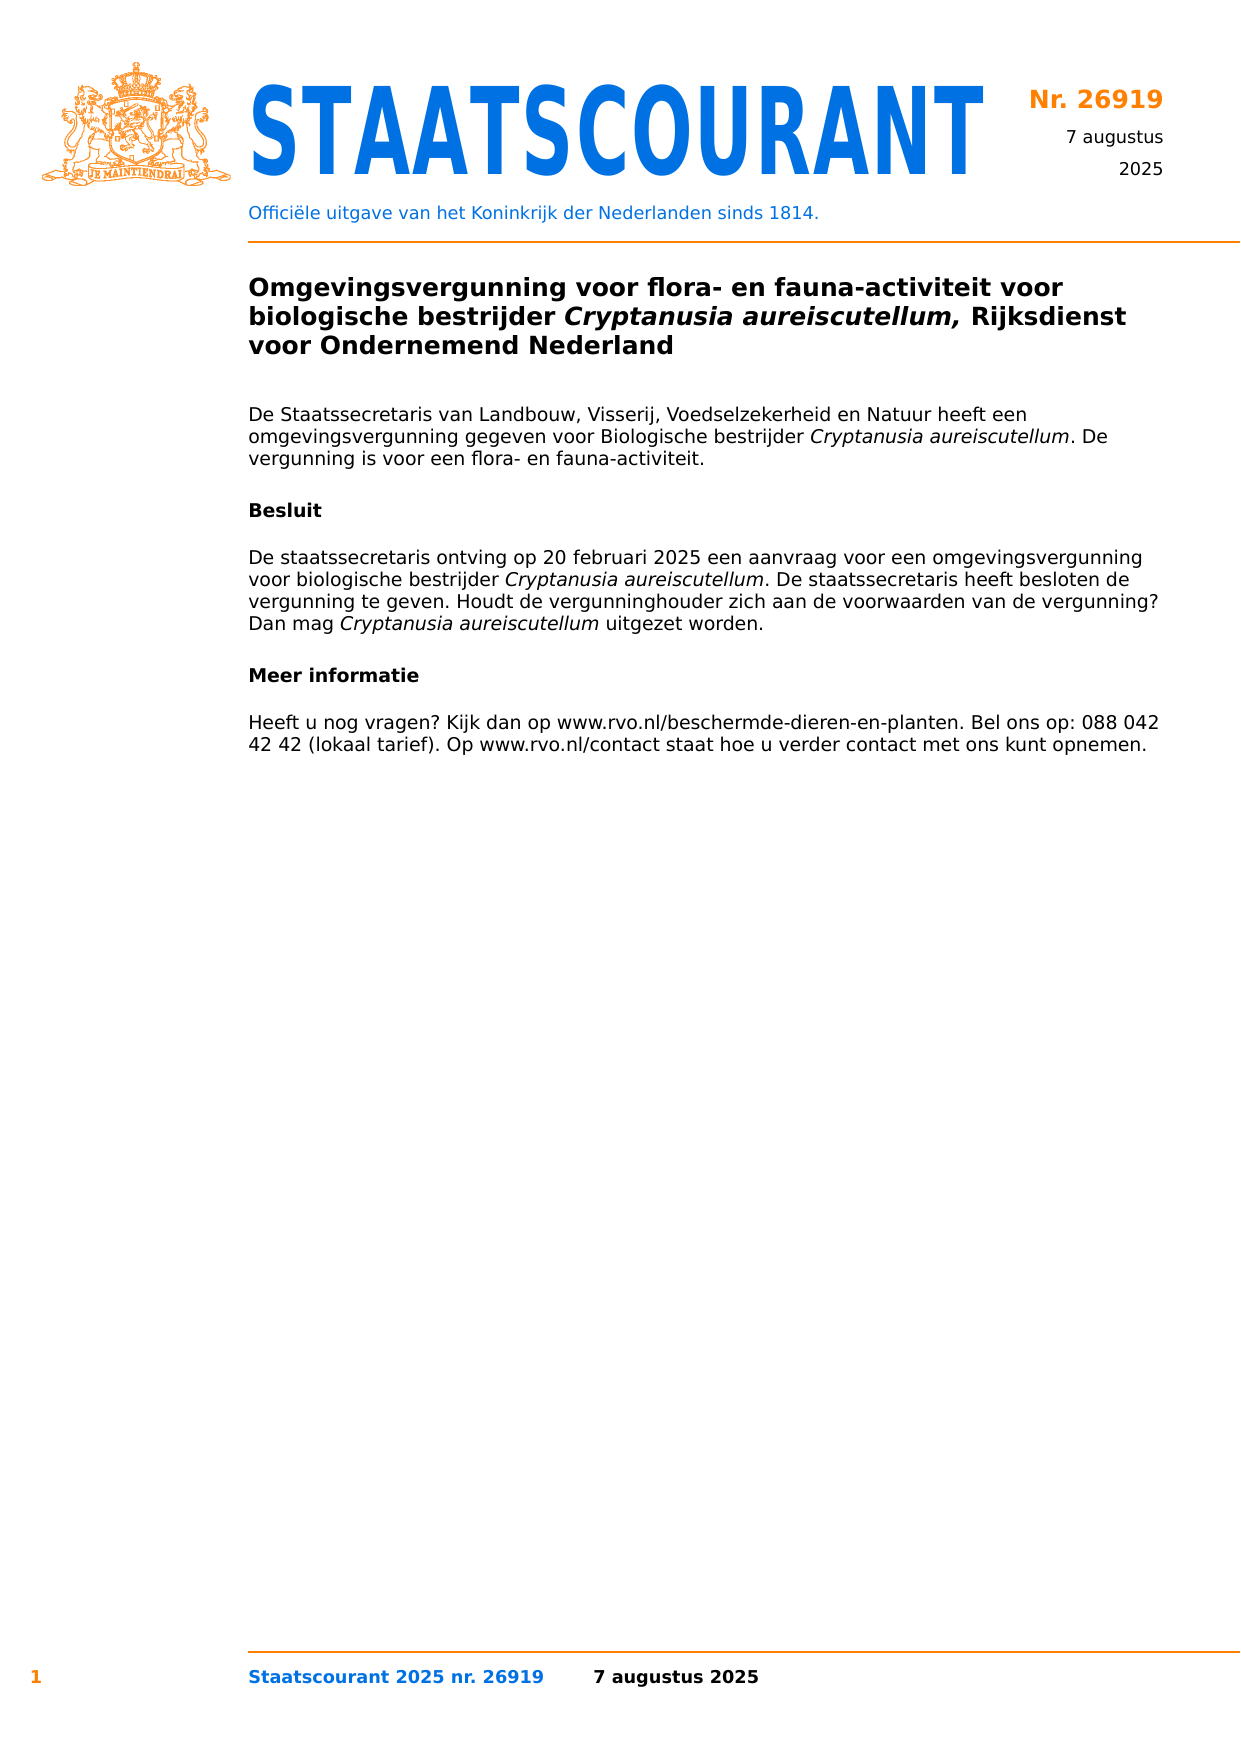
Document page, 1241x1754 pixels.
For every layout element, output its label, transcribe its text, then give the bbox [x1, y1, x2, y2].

text Heeft u nog vragen? Kijk dan op www.rvo.nl/beschermde-dieren-en-planten. Bel ons op: 088 042 42 42 (lokaal tarief). Op www.rvo.nl/contact staat hoe u verder contact met ons kunt opnemen. [248, 712, 1163, 756]
table_cell Officiële uitgave van het Koninkrijk der Nederlanden sinds 1814. [248, 203, 1240, 241]
table_header Nr. 26919 [998, 62, 1240, 121]
text De Staatssecretaris van Landbouw, Visserij, Voedselzekerheid en Natuur heeft een omgevingsvergunning gegeven voor Biologische bestrijder Cryptanusia aureiscutellum. De vergunning is voor een flora- en fauna-activiteit. [248, 404, 1163, 470]
subtitle Omgevingsvergunning voor flora- en fauna-activiteit voor biologische bestrijder Cryptanusia aureiscutellum, Rijksdienst voor Ondernemend Nederland [248, 273, 1163, 361]
subtitle Meer informatie [248, 665, 1163, 687]
subtitle Besluit [248, 500, 1163, 522]
picture [41, 62, 231, 186]
table_header STAATSCOURANT [248, 62, 998, 203]
table_cell 2025 [998, 153, 1240, 203]
table_cell 7 augustus [998, 121, 1240, 153]
text De staatssecretaris ontving op 20 februari 2025 een aanvraag voor een omgevingsvergunning voor biologische bestrijder Cryptanusia aureiscutellum. De staatssecretaris heeft besloten de vergunning te geven. Houdt de vergunninghouder zich aan de voorwaarden van de vergunning? Dan mag Cryptanusia aureiscutellum uitgezet worden. [248, 547, 1163, 635]
table_header [25, 62, 248, 241]
